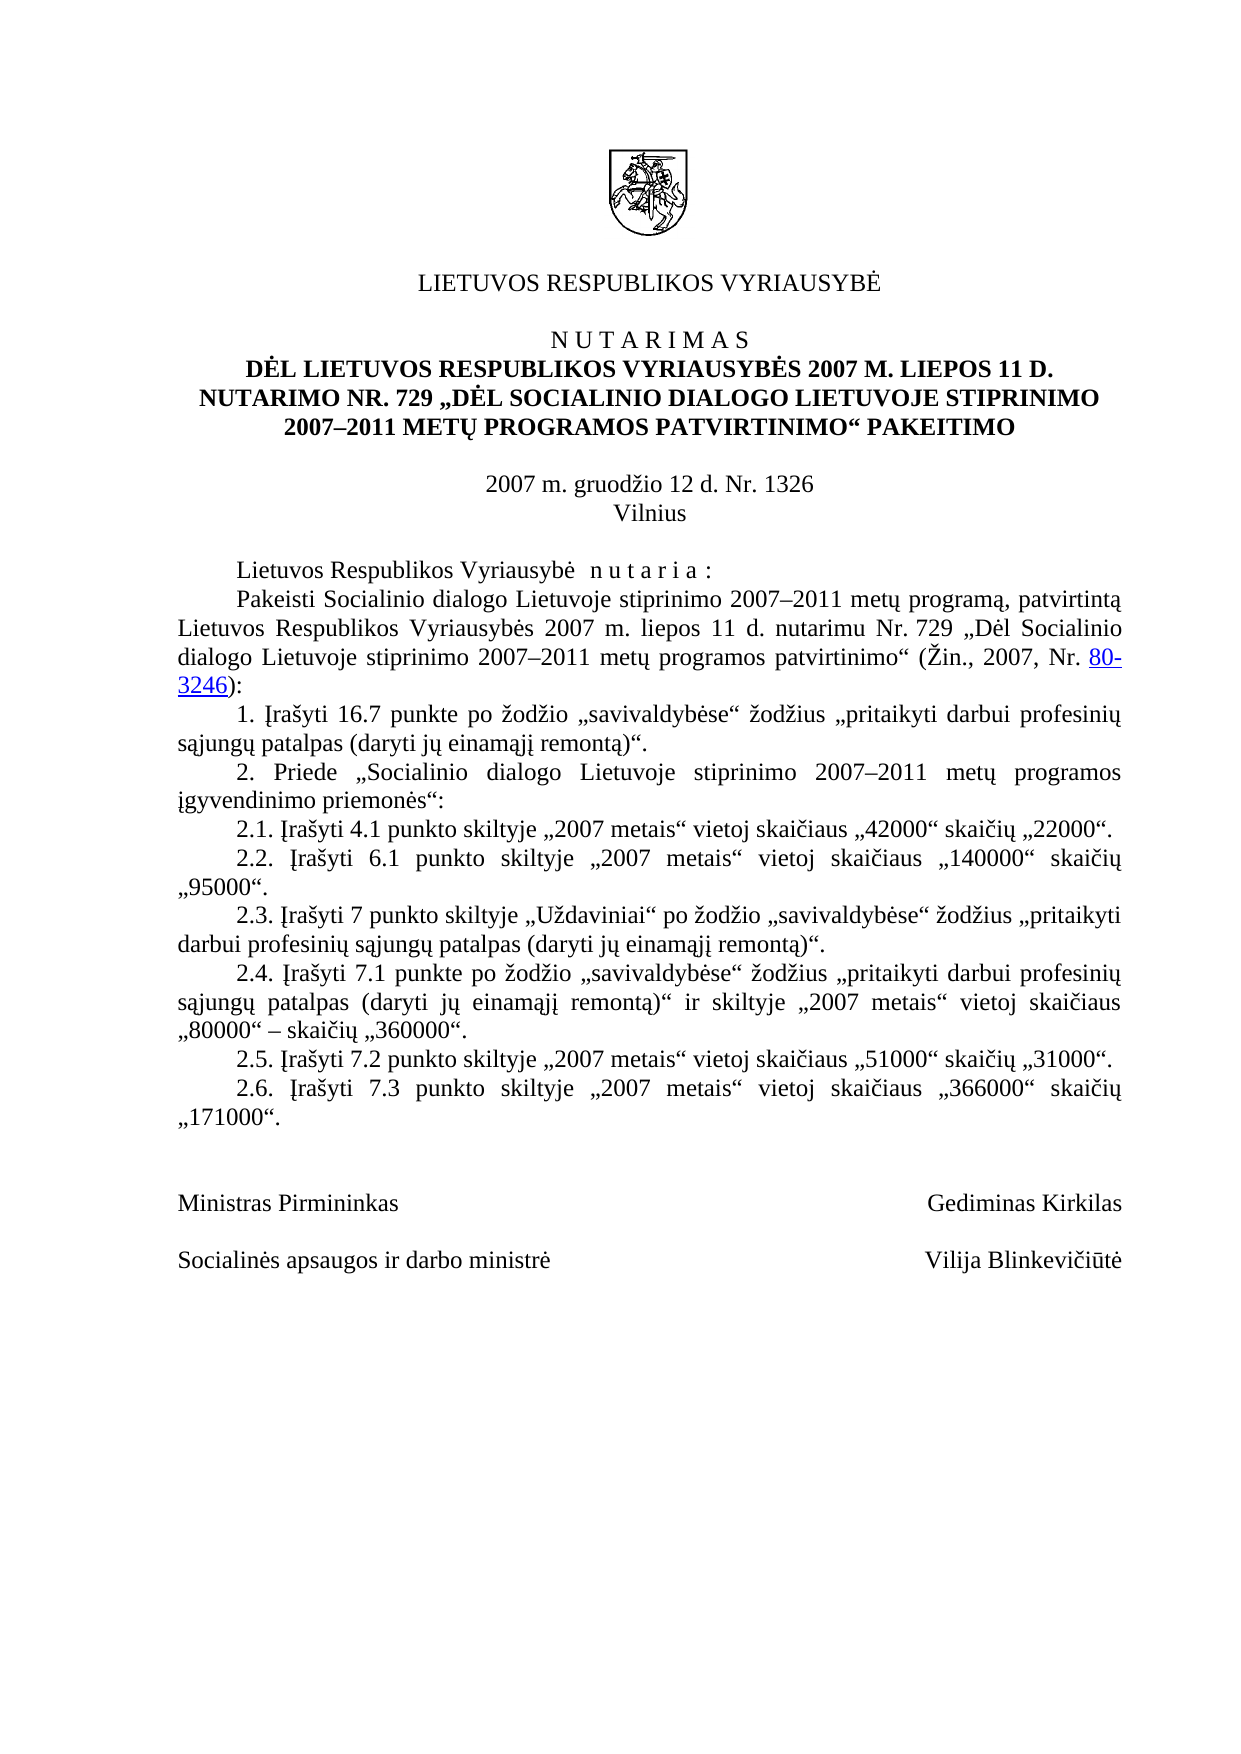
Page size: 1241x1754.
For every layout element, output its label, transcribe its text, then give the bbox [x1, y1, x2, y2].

text Lietuvos Respublikos Vyriausybė nutaria: [177, 555, 1122, 584]
text 2.3. Įrašyti 7 punkto skiltyje „Uždaviniai“ po žodžio „savivaldybėse“ žodžius „pritaikyti darbui profesinių sąjungų patalpas (daryti jų einamąjį remontą)“. [177, 900, 1122, 958]
text 2.4. Įrašyti 7.1 punkte po žodžio „savivaldybėse“ žodžius „pritaikyti darbui profesinių sąjungų patalpas (daryti jų einamąjį remontą)“ ir skiltyje „2007 metais“ vietoj skaičiaus „80000“ – skaičių „360000“. [177, 958, 1122, 1044]
text 1. Įrašyti 16.7 punkte po žodžio „savivaldybėse“ žodžius „pritaikyti darbui profesinių sąjungų patalpas (daryti jų einamąjį remontą)“. [177, 699, 1122, 757]
text DĖL LIETUVOS RESPUBLIKOS VYRIAUSYBĖS 2007 M. LIEPOS 11 D. NUTARIMO NR. 729 „DĖL SOCIALINIO DIALOGO LIETUVOJE STIPRINIMO 2007–2011 METŲ PROGRAMOS PATVIRTINIMO“ PAKEITIMO [177, 354, 1122, 440]
text Pakeisti Socialinio dialogo Lietuvoje stiprinimo 2007–2011 metų programą, patvirtintą Lietuvos Respublikos Vyriausybės 2007 m. liepos 11 d. nutarimu Nr. 729 „Dėl Socialinio dialogo Lietuvoje stiprinimo 2007–2011 metų programos patvirtinimo“ (Žin., 2007, Nr. 80-3246): [177, 584, 1122, 699]
text 2. Priede „Socialinio dialogo Lietuvoje stiprinimo 2007–2011 metų programos įgyvendinimo priemonės“: [177, 757, 1122, 814]
text 2.2. Įrašyti 6.1 punkto skiltyje „2007 metais“ vietoj skaičiaus „140000“ skaičių „95000“. [177, 843, 1122, 900]
text Ministras Pirmininkas Gediminas Kirkilas [177, 1188, 1122, 1217]
text Socialinės apsaugos ir darbo ministrė Vilija Blinkevičiūtė [177, 1245, 1122, 1274]
text 2.6. Įrašyti 7.3 punkto skiltyje „2007 metais“ vietoj skaičiaus „366000“ skaičių „171000“. [177, 1073, 1122, 1130]
text 2.5. Įrašyti 7.2 punkto skiltyje „2007 metais“ vietoj skaičiaus „51000“ skaičių „31000“. [177, 1044, 1122, 1073]
text 2.1. Įrašyti 4.1 punkto skiltyje „2007 metais“ vietoj skaičiaus „42000“ skaičių „22000“. [177, 814, 1122, 843]
text Vilnius [177, 498, 1122, 527]
text NUTARIMAS [177, 325, 1122, 354]
text 2007 m. gruodžio 12 d. Nr. 1326 [177, 469, 1122, 498]
text Lietuvos Respublikos Vyriausybė [177, 268, 1122, 297]
